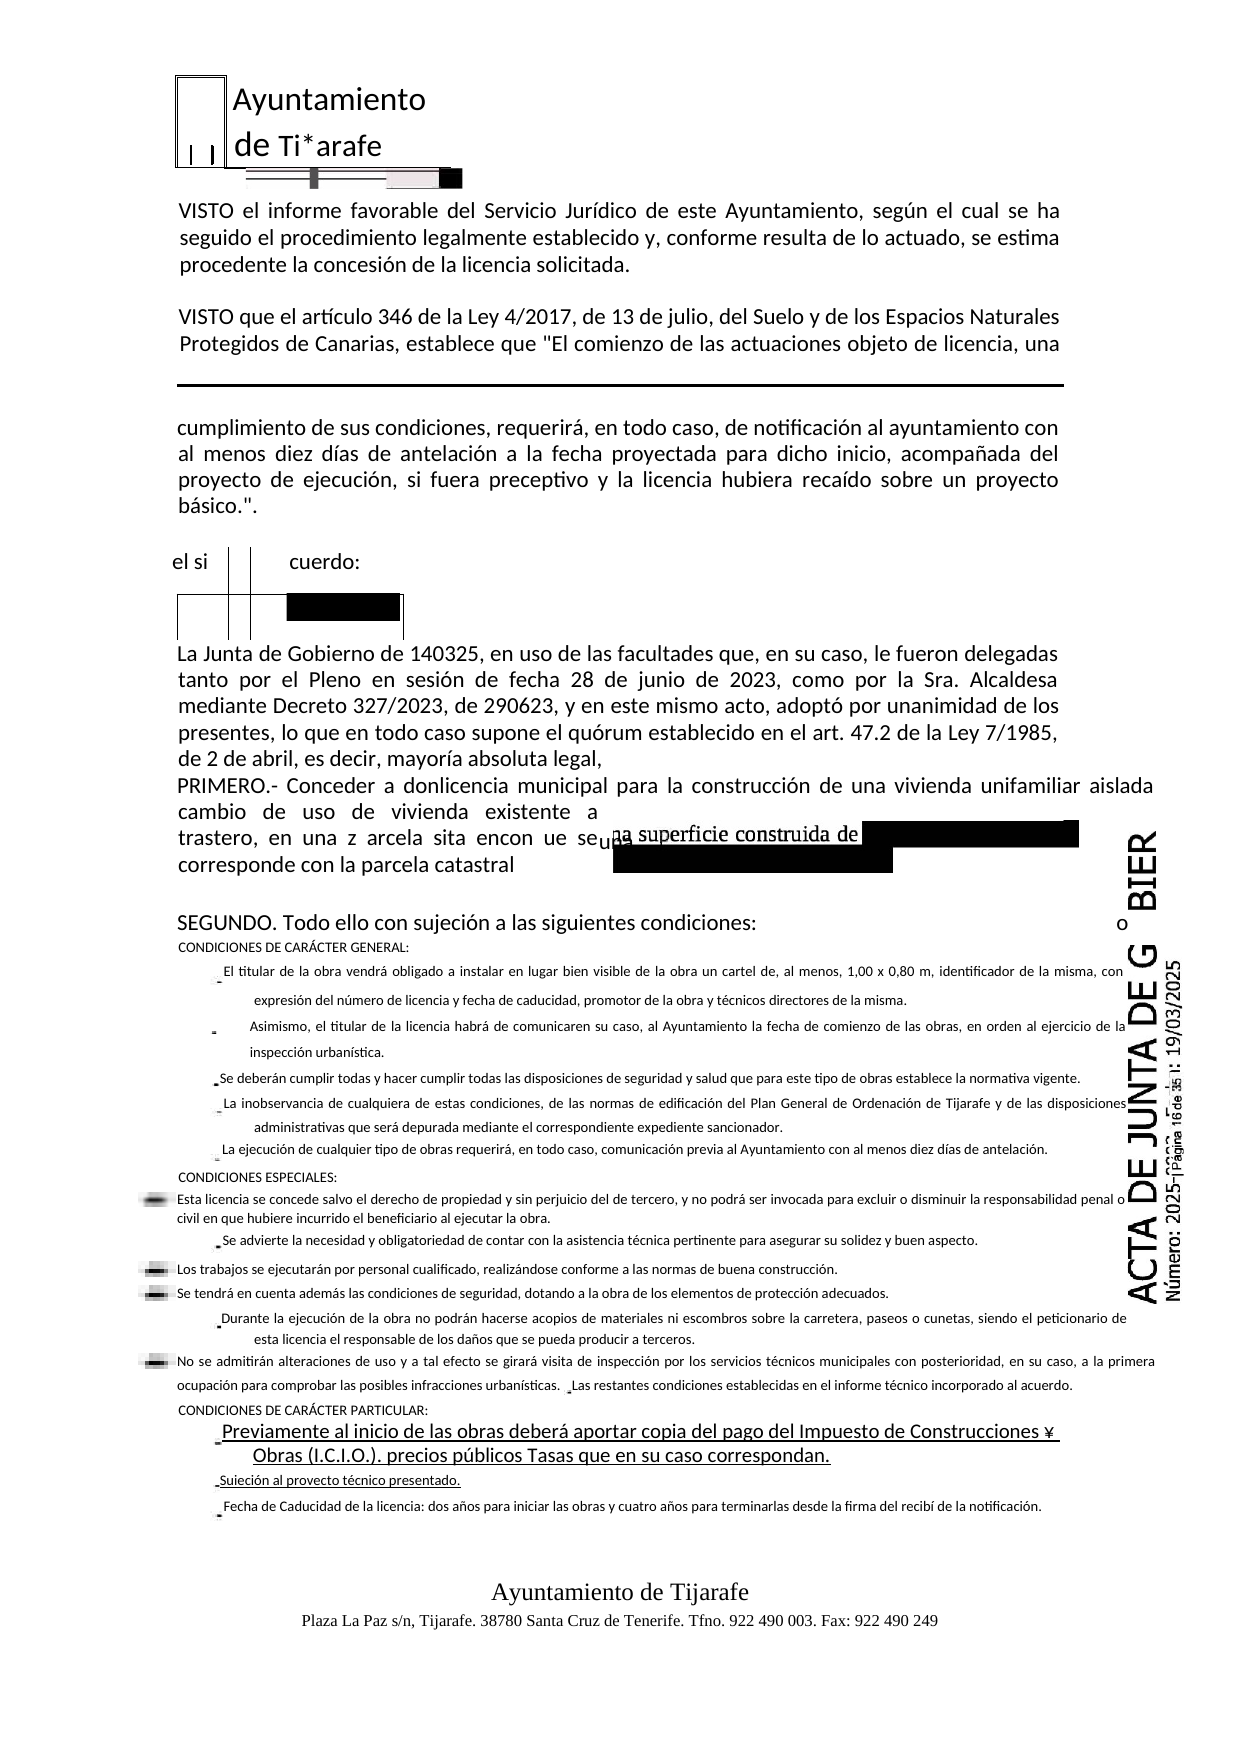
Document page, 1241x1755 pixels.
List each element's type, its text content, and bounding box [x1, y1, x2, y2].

table_header el si [177, 547, 228, 593]
table_header cuerdo: [251, 547, 403, 593]
table_header [229, 547, 250, 593]
text Asimismo, el titular de la licencia habrá de comunicaren su caso, al Ayuntamiento la fecha de comienzo de las obras, en orden al ejercicio de la inspección urbanística. [211, 1017, 1127, 1061]
table_cell [229, 595, 250, 640]
text La ejecución de cualquier tipo de obras requerirá, en todo caso, comunicación previa al Ayuntamiento con al menos diez días de antelación. [211, 1140, 1127, 1161]
text VISTO que el artículo 346 de la Ley 4/2017, de 13 de julio, del Suelo y de los Espacios Naturales Protegidos de Canarias, establece que "El comienzo de las actuaciones objeto de licencia, una vez obtenida esta de forma expresa o por silencio, y verificado, en su caso, el [178, 303, 1061, 384]
text CONDICIONES DE CARÁCTER PARTICULAR: [178, 1401, 1157, 1419]
table_cell [251, 595, 403, 640]
text Fecha de Caducidad de la licencia: dos años para iniciar las obras y cuatro años para terminarlas desde la firma del recibí de la notificación. [211, 1498, 1133, 1520]
list No se admitirán alteraciones de uso y a tal efecto se girará visita de inspección por los servicios técnicos municipales con posterioridad, en su caso, a la primera ocupación para comprobar las posibles infracciones urbanísticas. Las restantes condiciones establecidas en el informe técnico incorporado al acuerdo. [138, 1352, 1157, 1395]
text VISTO el informe favorable del Servicio Jurídico de este Ayuntamiento, según el cual se ha seguido el procedimiento legalmente establecido y, conforme resulta de lo actuado, se estima procedente la concesión de la licencia solicitada. [178, 197, 1061, 278]
text El titular de la obra vendrá obligado a instalar en lugar bien visible de la obra un cartel de, al menos, 1,00 x 0,80 m, identificador de la misma, con expresión del número de licencia y fecha de caducidad, promotor de la obra y técnicos directores de la misma. [211, 962, 1127, 1009]
text PRIMERO.- Conceder a donlicencia municipal para la construcción de una vivienda unifamiliar aislada cambio de uso de vivienda existente a trastero, en una z arcela sita encon ue se corresponde con la parcela catastral [177, 773, 1155, 878]
text Durante la ejecución de la obra no podrán hacerse acopios de materiales ni escombros sobre la carretera, paseos o cunetas, siendo el peticionario de esta licencia el responsable de los daños que se pueda producir a terceros. [211, 1309, 1129, 1348]
text Se advierte la necesidad y obligatoriedad de contar con la asistencia técnica pertinente para asegurar su solidez y buen aspecto. [211, 1232, 1127, 1252]
list Esta licencia se concede salvo el derecho de propiedad y sin perjuicio del de tercero, y no podrá ser invocada para excluir o disminuir la responsabilidad penal o civil en que hubiere incurrido el beneficiario al ejecutar la obra. [138, 1191, 1127, 1227]
text cumplimiento de sus condiciones, requerirá, en todo caso, de notificación al ayuntamiento con al menos diez días de antelación a la fecha proyectada para dicho inicio, acompañada del proyecto de ejecución, si fuera preceptivo y la licencia hubiera recaído sobre un proyecto básico.". [177, 414, 1061, 519]
text Suieción al provecto técnico presentado. [213, 1471, 1157, 1492]
text CONDICIONES ESPECIALES: [178, 1168, 1127, 1186]
text Previamente al inicio de las obras deberá aportar copia del pago del Impuesto de Construcciones ¥ Obras (I.C.I.O.). precios públicos Tasas que en su caso correspondan. [214, 1420, 1088, 1467]
text SEGUNDO. Todo ello con sujeción a las siguientes condiciones: o [177, 909, 1157, 936]
text La Junta de Gobierno de 140325, en uso de las facultades que, en su caso, le fueron delegadas tanto por el Pleno en sesión de fecha 28 de junio de 2023, como por la Sra. Alcaldesa mediante Decreto 327/2023, de 290623, y en este mismo acto, adoptó por unanimidad de los presentes, lo que en todo caso supone el quórum establecido en el art. 47.2 de la Ley 7/1985, de 2 de abril, es decir, mayoría absoluta legal, [177, 640, 1061, 772]
list Se tendrá en cuenta además las condiciones de seguridad, dotando a la obra de los elementos de protección adecuados. [138, 1284, 1127, 1302]
text La inobservancia de cualquiera de estas condiciones, de las normas de edificación del Plan General de Ordenación de Tijarafe y de las disposiciones administrativas que será depurada mediante el correspondiente expediente sancionador. [211, 1094, 1127, 1136]
text Se deberán cumplir todas y hacer cumplir todas las disposiciones de seguridad y salud que para este tipo de obras establece la normativa vigente. [211, 1069, 1127, 1087]
table_cell [178, 595, 228, 640]
text CONDICIONES DE CARÁCTER GENERAL: [178, 939, 1157, 956]
list Los trabajos se ejecutarán por personal cualificado, realizándose conforme a las normas de buena construcción. [138, 1260, 1127, 1278]
